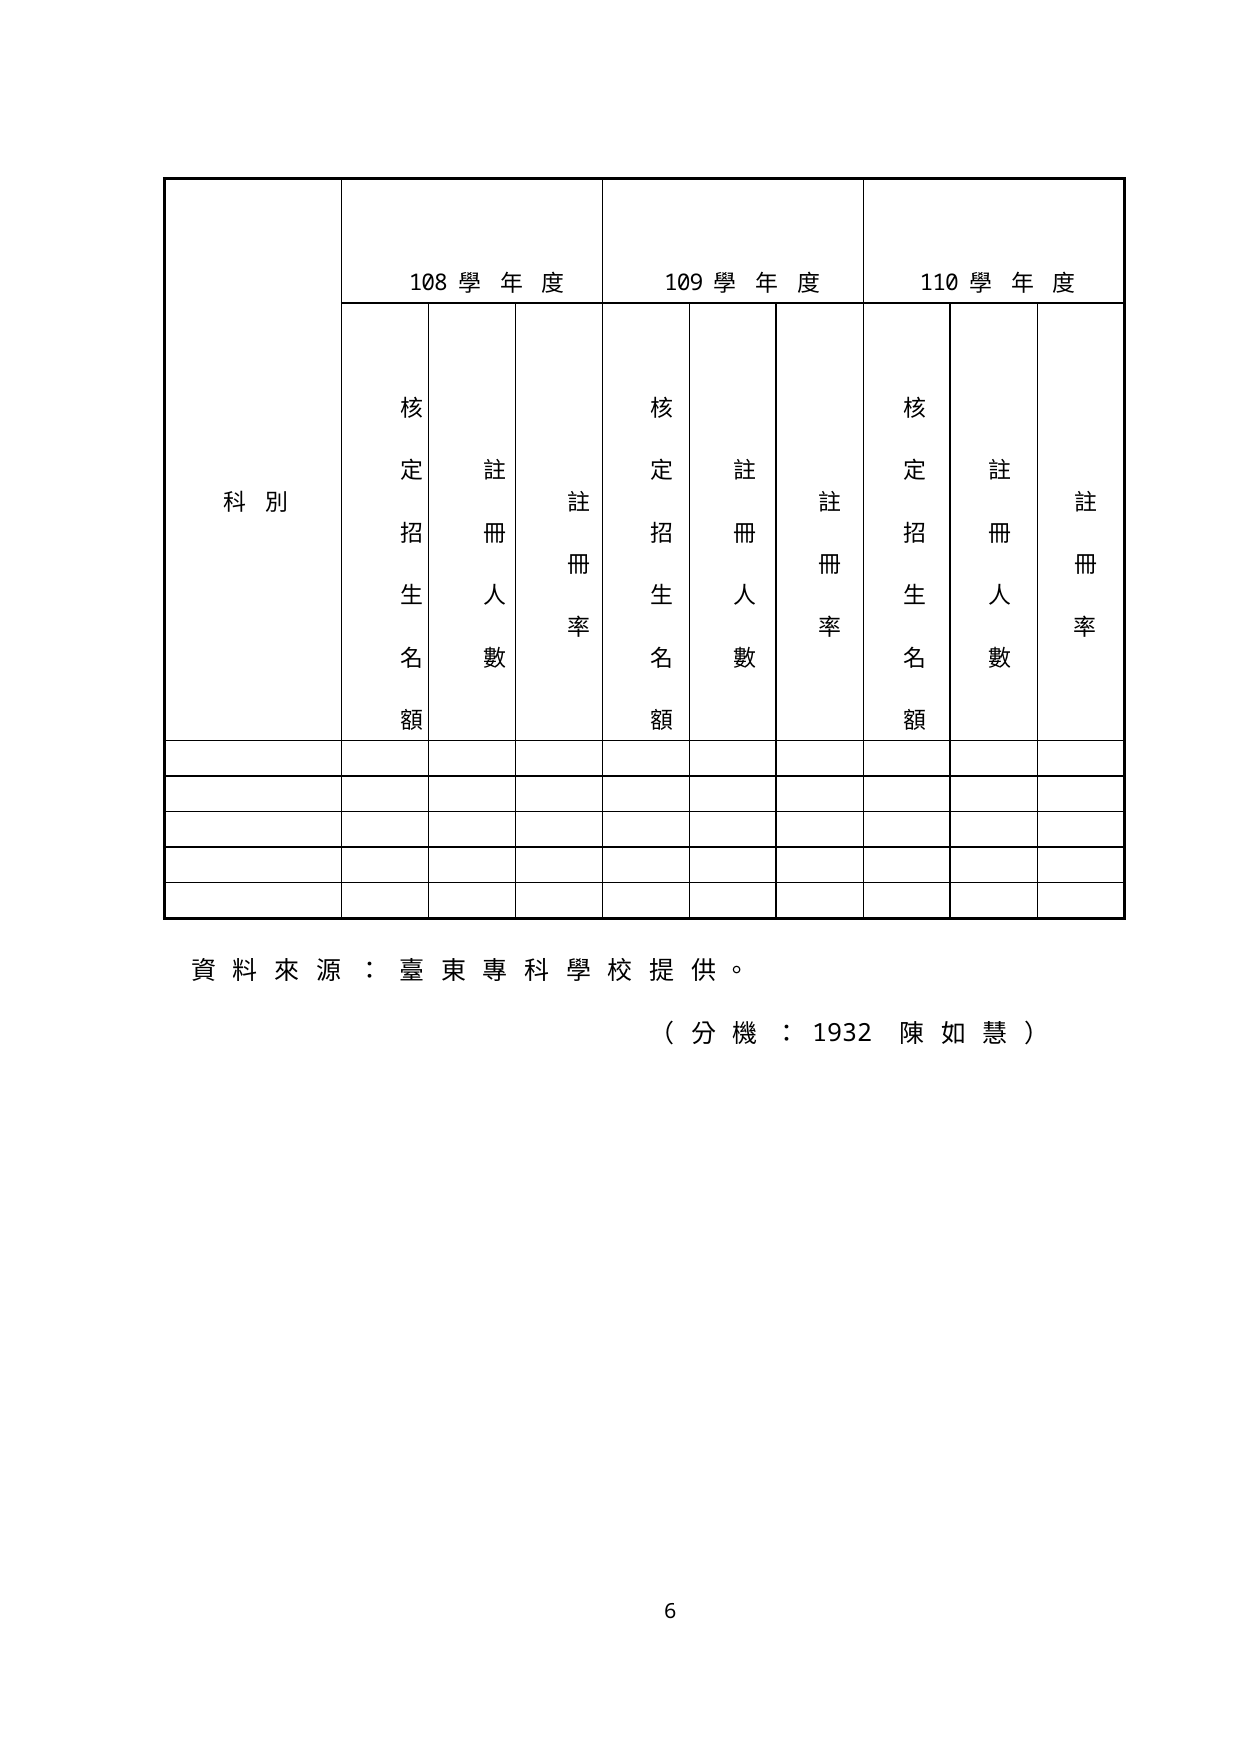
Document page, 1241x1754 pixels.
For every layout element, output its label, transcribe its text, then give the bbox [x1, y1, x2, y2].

table_cell 46 [342, 741, 428, 775]
table_cell 27 [342, 848, 428, 881]
text （分機：1932 陳如慧） [183, 990, 1058, 1052]
table_cell 60.00 [777, 883, 863, 917]
table_cell - [777, 848, 863, 881]
table_cell 141 [342, 883, 428, 917]
table_cell 核定招生名額 [603, 304, 689, 740]
table_cell 24 [603, 777, 689, 811]
table_header 科別 [166, 180, 341, 740]
table_cell 12 [690, 812, 775, 846]
table_cell 停招 [603, 848, 689, 881]
table_cell 7 [429, 848, 515, 881]
table_cell 19 [690, 741, 775, 775]
table_cell 21 [603, 741, 689, 775]
table_cell 29 [342, 777, 428, 811]
table_cell 25.93 [516, 848, 602, 881]
table_cell - [951, 848, 1037, 881]
table_cell 註冊率 [516, 304, 602, 740]
table_cell 17 [429, 812, 515, 846]
table_cell 30 [864, 812, 949, 846]
table_cell 停招 [864, 848, 949, 881]
table_cell 21 [864, 741, 949, 775]
table_cell 核定招生名額 [864, 304, 949, 740]
table_cell 33.33 [777, 777, 863, 811]
table_cell - [951, 777, 1037, 811]
table_cell 68.63 [1038, 883, 1123, 917]
table_cell 註冊 人數 [690, 304, 775, 740]
table_cell 43.59 [516, 812, 602, 846]
table_cell 35 [951, 883, 1037, 917]
table_cell 83.33 [1038, 812, 1123, 846]
table_cell 20 [603, 812, 689, 846]
table_cell 3 [429, 777, 515, 811]
table_cell 65 [603, 883, 689, 917]
table_cell 註冊率 [777, 304, 863, 740]
table_cell 23 [429, 741, 515, 775]
table_cell 創意商品設計 [166, 848, 341, 881]
table_cell 8 [690, 777, 775, 811]
text 資料來源：臺東專科學校提供。 [153, 927, 1058, 990]
table_cell 39 [690, 883, 775, 917]
table_cell - [1038, 848, 1123, 881]
table_cell 核定招生名額 [342, 304, 428, 740]
table_cell - [690, 848, 775, 881]
table_cell - [1038, 777, 1123, 811]
table_cell 90.48 [777, 741, 863, 775]
table_header 110學年度 [864, 180, 1123, 302]
table_cell 註冊率 [1038, 304, 1123, 740]
table_cell 總計 [166, 883, 341, 917]
table_cell 50.00 [516, 741, 602, 775]
table_cell 25 [951, 812, 1037, 846]
table_cell 停招 [864, 777, 949, 811]
table_cell 60.00 [777, 812, 863, 846]
table_cell 50 [429, 883, 515, 917]
table_cell 餐旅管理科 [166, 741, 341, 775]
table_cell 10 [951, 741, 1037, 775]
table_cell 47.62 [1038, 741, 1123, 775]
table_cell 註冊 人數 [951, 304, 1037, 740]
table_cell 35.46 [516, 883, 602, 917]
table_cell 園藝暨景觀科 [166, 777, 341, 811]
table_header 108學年度 [342, 180, 602, 302]
table_cell 51 [864, 883, 949, 917]
table_header 109學年度 [603, 180, 863, 302]
table_cell 食品科技科 [166, 812, 341, 846]
table_cell 註冊 人數 [429, 304, 515, 740]
table_cell 10.34 [516, 777, 602, 811]
table_cell 39 [342, 812, 428, 846]
